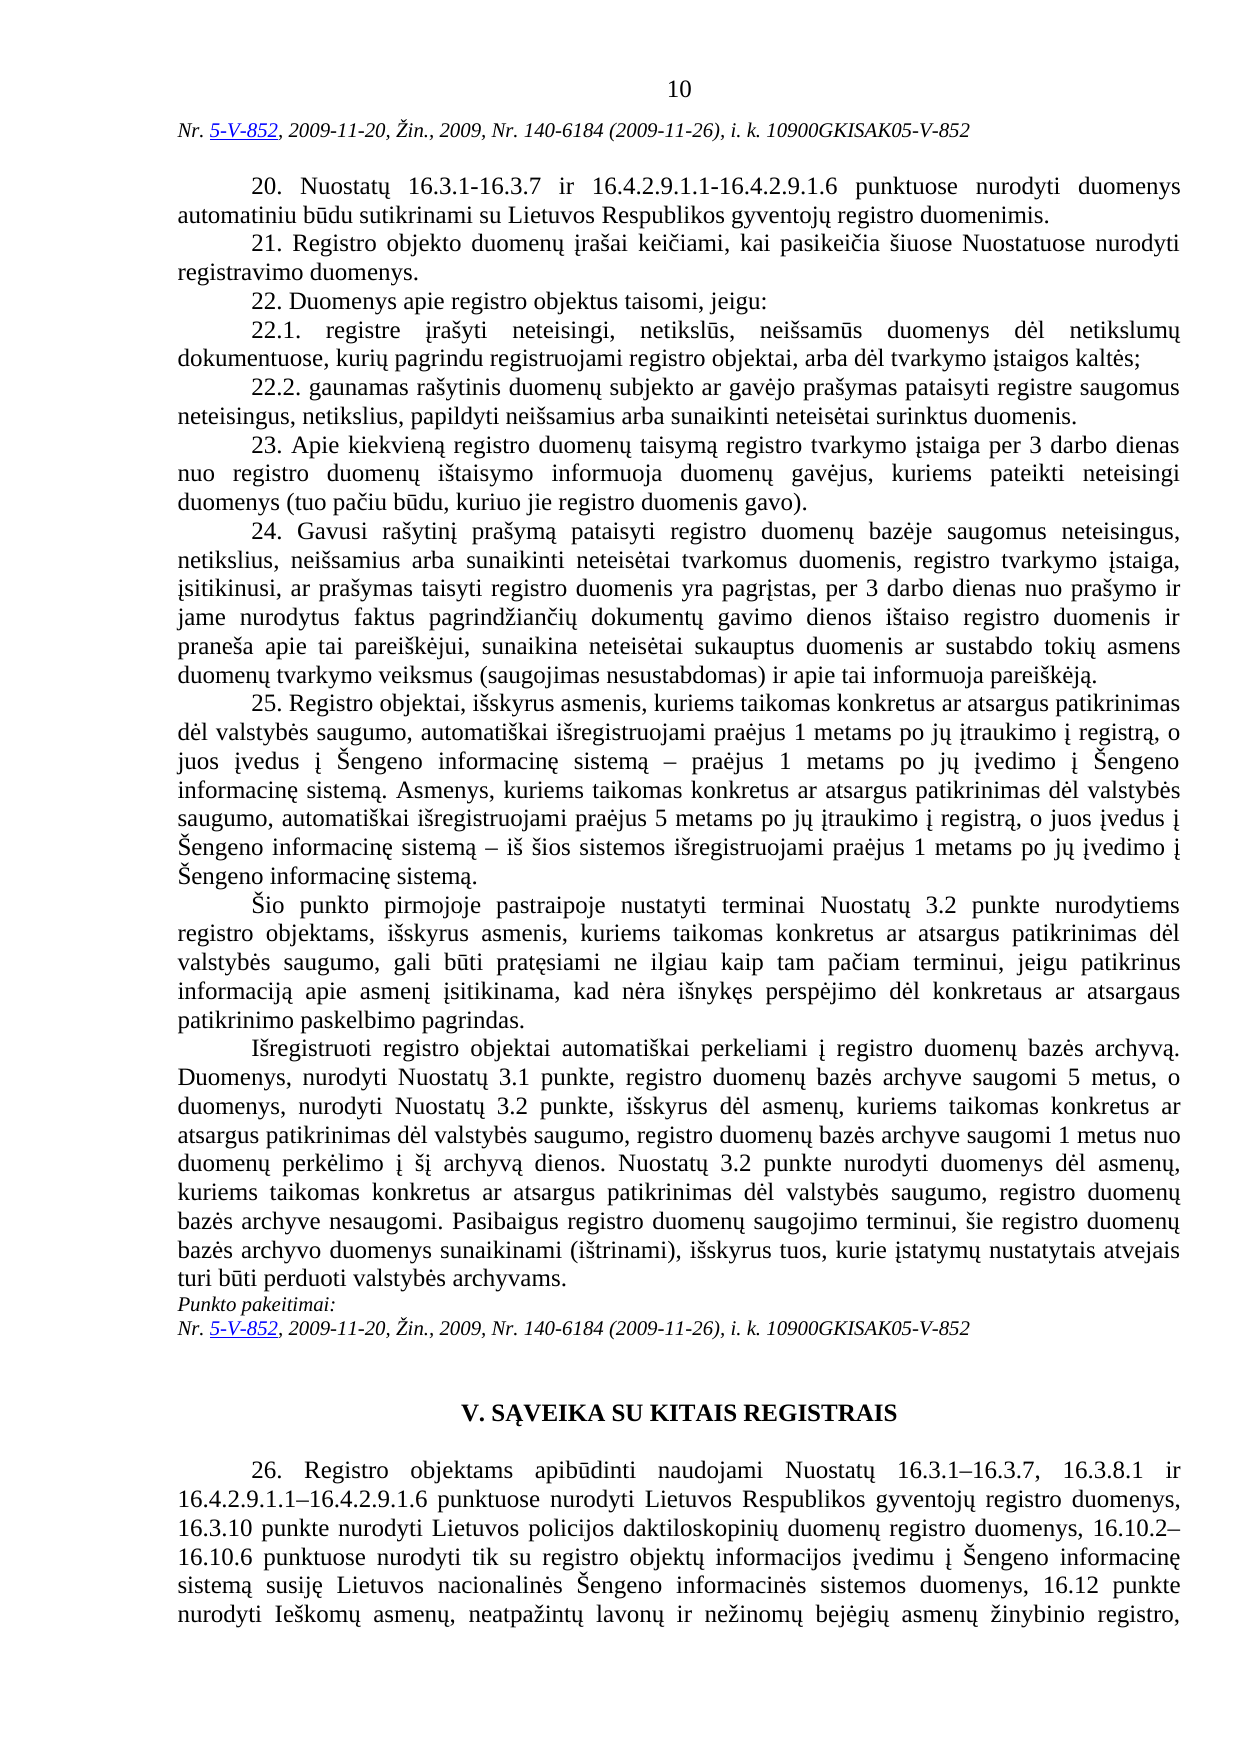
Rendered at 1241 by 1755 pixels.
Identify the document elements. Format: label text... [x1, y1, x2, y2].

text Nr. 5-V-852, 2009-11-20, Žin., 2009, Nr. 140-6184 (2009-11-26), i. k. 10900GKISAK05-V-852 [177, 118, 1181, 142]
text 22.2. gaunamas rašytinis duomenų subjekto ar gavėjo prašymas pataisyti registre saugomus neteisingus, netikslius, papildyti neišsamius arba sunaikinti neteisėtai surinktus duomenis. [177, 372, 1181, 430]
text 24. Gavusi rašytinį prašymą pataisyti registro duomenų bazėje saugomus neteisingus, netikslius, neišsamius arba sunaikinti neteisėtai tvarkomus duomenis, registro tvarkymo įstaiga, įsitikinusi, ar prašymas taisyti registro duomenis yra pagrįstas, per 3 darbo dienas nuo prašymo ir jame nurodytus faktus pagrindžiančių dokumentų gavimo dienos ištaiso registro duomenis ir praneša apie tai pareiškėjui, sunaikina neteisėtai sukauptus duomenis ar sustabdo tokių asmens duomenų tvarkymo veiksmus (saugojimas nesustabdomas) ir apie tai informuoja pareiškėją. [177, 516, 1181, 688]
text 26. Registro objektams apibūdinti naudojami Nuostatų 16.3.1–16.3.7, 16.3.8.1 ir 16.4.2.9.1.1–16.4.2.9.1.6 punktuose nurodyti Lietuvos Respublikos gyventojų registro duomenys, 16.3.10 punkte nurodyti Lietuvos policijos daktiloskopinių duomenų registro duomenys, 16.10.2–16.10.6 punktuose nurodyti tik su registro objektų informacijos įvedimu į Šengeno informacinę sistemą susiję Lietuvos nacionalinės Šengeno informacinės sistemos duomenys, 16.12 punkte nurodyti Ieškomų asmenų, neatpažintų lavonų ir nežinomų bejėgių asmenų žinybinio registro, [177, 1455, 1181, 1628]
text 20. Nuostatų 16.3.1-16.3.7 ir 16.4.2.9.1.1-16.4.2.9.1.6 punktuose nurodyti duomenys automatiniu būdu sutikrinami su Lietuvos Respublikos gyventojų registro duomenimis. [177, 171, 1181, 228]
text Išregistruoti registro objektai automatiškai perkeliami į registro duomenų bazės archyvą. Duomenys, nurodyti Nuostatų 3.1 punkte, registro duomenų bazės archyve saugomi 5 metus, o duomenys, nurodyti Nuostatų 3.2 punkte, išskyrus dėl asmenų, kuriems taikomas konkretus ar atsargus patikrinimas dėl valstybės saugumo, registro duomenų bazės archyve saugomi 1 metus nuo duomenų perkėlimo į šį archyvą dienos. Nuostatų 3.2 punkte nurodyti duomenys dėl asmenų, kuriems taikomas konkretus ar atsargus patikrinimas dėl valstybės saugumo, registro duomenų bazės archyve nesaugomi. Pasibaigus registro duomenų saugojimo terminui, šie registro duomenų bazės archyvo duomenys sunaikinami (ištrinami), išskyrus tuos, kurie įstatymų nustatytais atvejais turi būti perduoti valstybės archyvams. [177, 1033, 1181, 1292]
text 22.1. registre įrašyti neteisingi, netikslūs, neišsamūs duomenys dėl netikslumų dokumentuose, kurių pagrindu registruojami registro objektai, arba dėl tvarkymo įstaigos kaltės; [177, 315, 1181, 372]
text Punkto pakeitimai: [177, 1292, 1181, 1316]
text V. SĄVEIKA SU KITAIS REGISTRAIS [177, 1398, 1181, 1427]
text 21. Registro objekto duomenų įrašai keičiami, kai pasikeičia šiuose Nuostatuose nurodyti registravimo duomenys. [177, 228, 1181, 286]
text 25. Registro objektai, išskyrus asmenis, kuriems taikomas konkretus ar atsargus patikrinimas dėl valstybės saugumo, automatiškai išregistruojami praėjus 1 metams po jų įtraukimo į registrą, o juos įvedus į Šengeno informacinę sistemą – praėjus 1 metams po jų įvedimo į Šengeno informacinę sistemą. Asmenys, kuriems taikomas konkretus ar atsargus patikrinimas dėl valstybės saugumo, automatiškai išregistruojami praėjus 5 metams po jų įtraukimo į registrą, o juos įvedus į Šengeno informacinę sistemą – iš šios sistemos išregistruojami praėjus 1 metams po jų įvedimo į Šengeno informacinę sistemą. [177, 688, 1181, 890]
text Šio punkto pirmojoje pastraipoje nustatyti terminai Nuostatų 3.2 punkte nurodytiems registro objektams, išskyrus asmenis, kuriems taikomas konkretus ar atsargus patikrinimas dėl valstybės saugumo, gali būti pratęsiami ne ilgiau kaip tam pačiam terminui, jeigu patikrinus informaciją apie asmenį įsitikinama, kad nėra išnykęs perspėjimo dėl konkretaus ar atsargaus patikrinimo paskelbimo pagrindas. [177, 890, 1181, 1033]
text 22. Duomenys apie registro objektus taisomi, jeigu: [177, 286, 1181, 315]
text Nr. 5-V-852, 2009-11-20, Žin., 2009, Nr. 140-6184 (2009-11-26), i. k. 10900GKISAK05-V-852 [177, 1316, 1181, 1340]
text 23. Apie kiekvieną registro duomenų taisymą registro tvarkymo įstaiga per 3 darbo dienas nuo registro duomenų ištaisymo informuoja duomenų gavėjus, kuriems pateikti neteisingi duomenys (tuo pačiu būdu, kuriuo jie registro duomenis gavo). [177, 430, 1181, 516]
